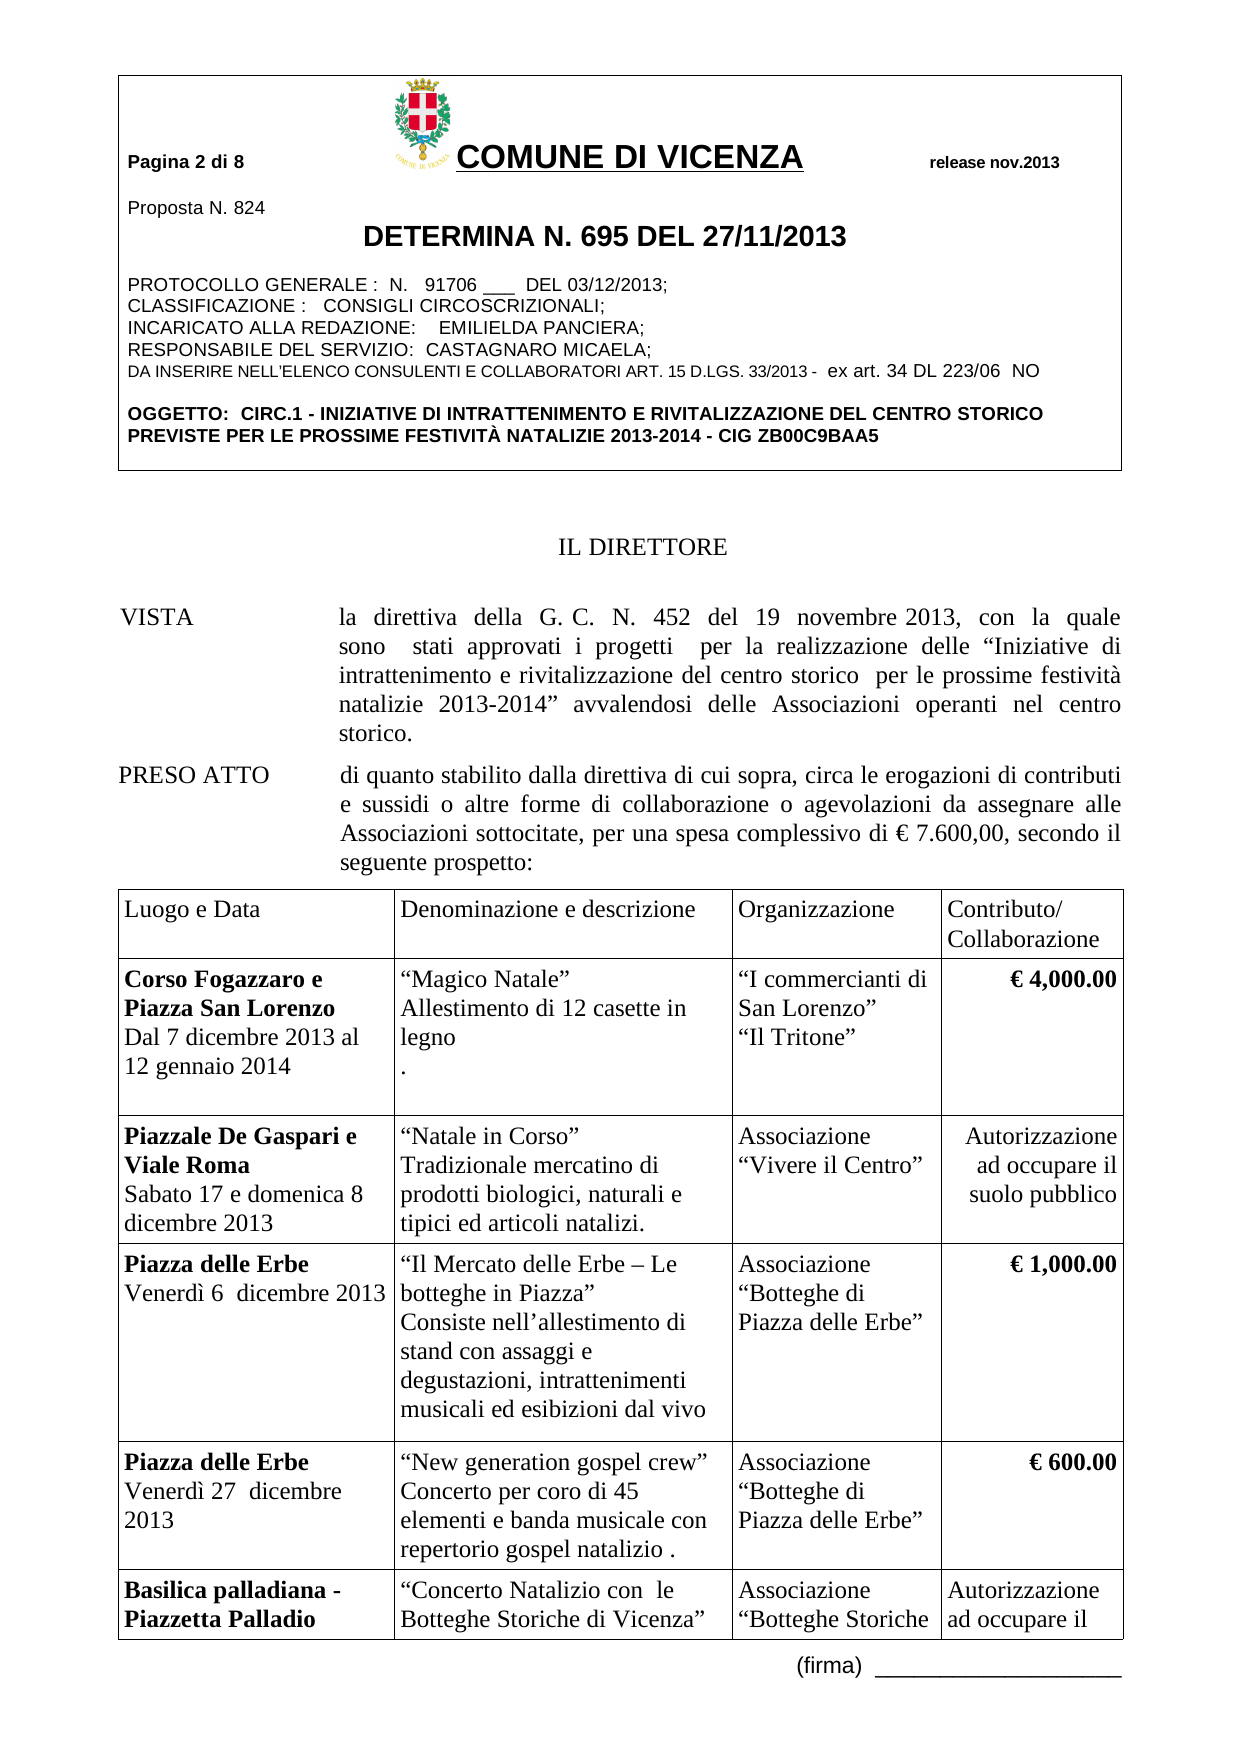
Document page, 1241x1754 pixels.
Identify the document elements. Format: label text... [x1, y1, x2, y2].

table_cell Piazza delle Erbe Venerdì 6 dicembre 2013 [119, 1244, 394, 1441]
picture [394, 78, 451, 169]
table_cell “Magico Natale” Allestimento di 12 casette in legno . [395, 959, 732, 1115]
table_cell Associazione “Vivere il Centro” [733, 1116, 941, 1243]
table_cell Piazzale De Gaspari e Viale Roma Sabato 17 e domenica 8 dicembre 2013 [119, 1116, 394, 1243]
table_cell Corso Fogazzaro e Piazza San Lorenzo Dal 7 dicembre 2013 al 12 gennaio 2014 [119, 959, 394, 1115]
table_header Denominazione e descrizione [395, 890, 732, 958]
text IL DIRETTORE [118, 485, 1122, 560]
table_cell € 1.000,00 [942, 1244, 1123, 1441]
table_cell Basilica palladiana - Piazzetta Palladio [119, 1570, 394, 1639]
table_cell € 4.000,00 [942, 959, 1123, 1115]
table_cell “Concerto Natalizio con le Botteghe Storiche di Vicenza” [395, 1570, 732, 1639]
table_cell Associazione “Botteghe di Piazza delle Erbe” [733, 1442, 941, 1569]
table_header Contributo/ Collaborazione [942, 890, 1123, 958]
table_cell “I commercianti di San Lorenzo” “Il Tritone” [733, 959, 941, 1115]
table_cell “Il Mercato delle Erbe – Le botteghe in Piazza” Consiste nell’allestimento di stand con assaggi e degustazioni, intrattenimenti musicali ed esibizioni dal vivo [395, 1244, 732, 1441]
table_cell € 600,00 [942, 1442, 1123, 1569]
table_cell Autorizzazione ad occupare il [942, 1570, 1123, 1639]
table_cell Piazza delle Erbe Venerdì 27 dicembre 2013 [119, 1442, 394, 1569]
text VISTA la direttiva della G. C. N. 452 del 19 novembre 2013, con la quale sono stati approvati i progetti per la realizzazione delle “Iniziative di intrattenimento e rivitalizzazione del centro storico per le prossime festività natalizie 2013-2014” avvalendosi delle Associazioni operanti nel centro storico. [120, 602, 1122, 747]
table_cell Associazione “Botteghe Storiche [733, 1570, 941, 1639]
text PRESO ATTO di quanto stabilito dalla direttiva di cui sopra, circa le erogazioni di contributi e sussidi o altre forme di collaborazione o agevolazioni da assegnare alle Associazioni sottocitate, per una spesa complessivo di € 7.600,00, secondo il seguente prospetto: [118, 760, 1122, 876]
table_header Luogo e Data [119, 890, 394, 958]
table_header Organizzazione [733, 890, 941, 958]
table_cell “New generation gospel crew” Concerto per coro di 45 elementi e banda musicale con repertorio gospel natalizio . [395, 1442, 732, 1569]
table_cell “Natale in Corso” Tradizionale mercatino di prodotti biologici, naturali e tipici ed articoli natalizi. [395, 1116, 732, 1243]
table_cell Autorizzazione ad occupare il suolo pubblico [942, 1116, 1123, 1243]
table_cell Associazione “Botteghe di Piazza delle Erbe” [733, 1244, 941, 1441]
